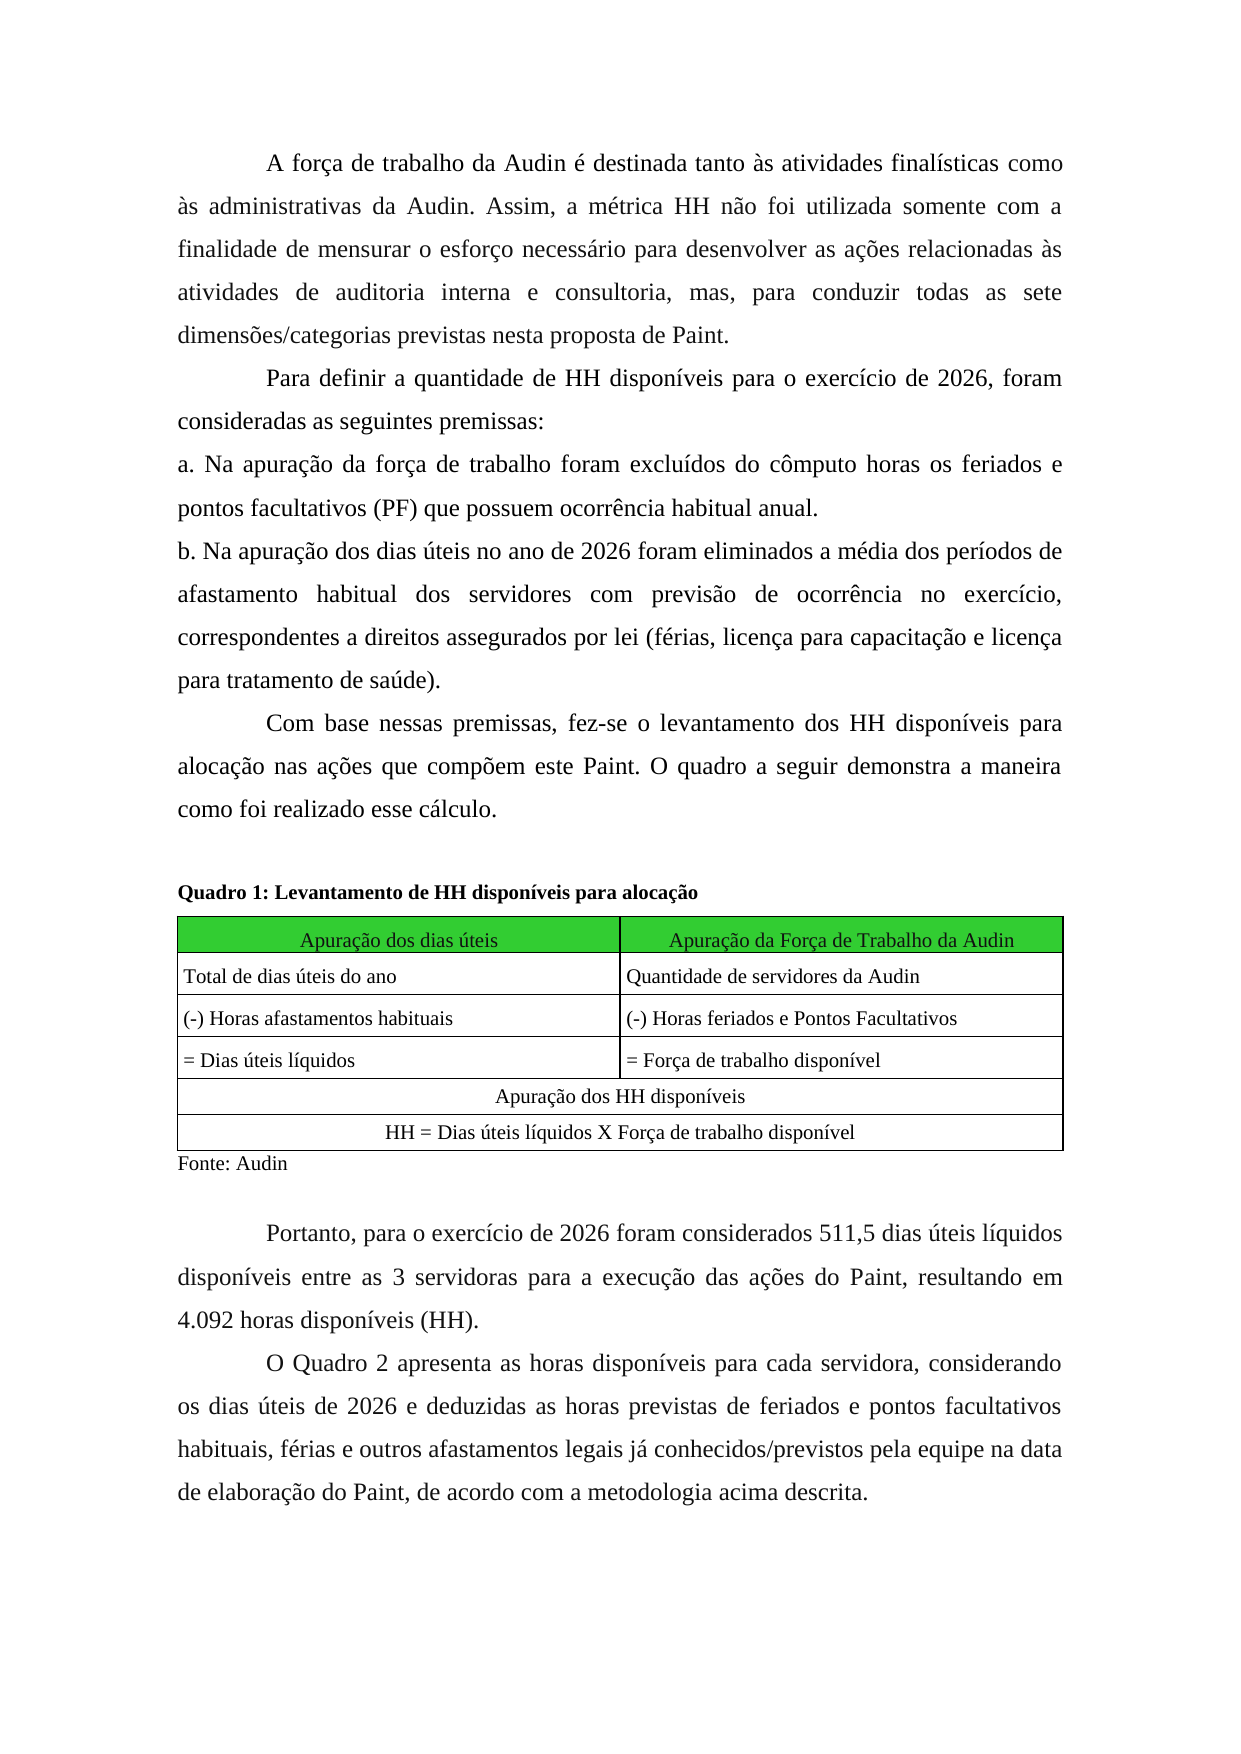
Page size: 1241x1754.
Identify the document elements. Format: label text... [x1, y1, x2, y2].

table_header Apuração da Força de Trabalho da Audin [621, 917, 1062, 952]
text Quadro 1: Levantamento de HH disponíveis para alocação [177, 879, 1063, 904]
text Para definir a quantidade de HH disponíveis para o exercício de 2026, foram consideradas as seguintes premissas: [177, 363, 1063, 435]
text A força de trabalho da Audin é destinada tanto às atividades finalísticas como às administrativas da Audin. Assim, a métrica HH não foi utilizada somente com a finalidade de mensurar o esforço necessário para desenvolver as ações relacionadas às atividades de auditoria interna e consultoria, mas, para conduzir todas as sete dimensões/categorias previstas nesta proposta de Paint. [177, 148, 1063, 349]
table_cell HH = Dias úteis líquidos X Força de trabalho disponível [178, 1115, 1062, 1150]
text Fonte: Audin [177, 1151, 1063, 1175]
text Com base nessas premissas, fez-se o levantamento dos HH disponíveis para alocação nas ações que compõem este Paint. O quadro a seguir demonstra a maneira como foi realizado esse cálculo. [177, 708, 1063, 823]
table_cell Apuração dos HH disponíveis [178, 1079, 1062, 1114]
table_cell Total de dias úteis do ano [178, 953, 619, 994]
table_cell (-) Horas afastamentos habituais [178, 995, 619, 1036]
text a. Na apuração da força de trabalho foram excluídos do cômputo horas os feriados e pontos facultativos (PF) que possuem ocorrência habitual anual. [177, 449, 1063, 521]
table_cell = Força de trabalho disponível [621, 1037, 1062, 1078]
table_header Apuração dos dias úteis [178, 917, 619, 952]
text b. Na apuração dos dias úteis no ano de 2026 foram eliminados a média dos períodos de afastamento habitual dos servidores com previsão de ocorrência no exercício, correspondentes a direitos assegurados por lei (férias, licença para capacitação e licença para tratamento de saúde). [177, 536, 1063, 694]
table_cell Quantidade de servidores da Audin [621, 953, 1062, 994]
table_cell = Dias úteis líquidos [178, 1037, 619, 1078]
table_cell (-) Horas feriados e Pontos Facultativos [621, 995, 1062, 1036]
text O Quadro 2 apresenta as horas disponíveis para cada servidora, considerando os dias úteis de 2026 e deduzidas as horas previstas de feriados e pontos facultativos habituais, férias e outros afastamentos legais já conhecidos/previstos pela equipe na data de elaboração do Paint, de acordo com a metodologia acima descrita. [177, 1348, 1063, 1506]
text Portanto, para o exercício de 2026 foram considerados 511,5 dias úteis líquidos disponíveis entre as 3 servidoras para a execução das ações do Paint, resultando em 4.092 horas disponíveis (HH). [177, 1218, 1063, 1333]
